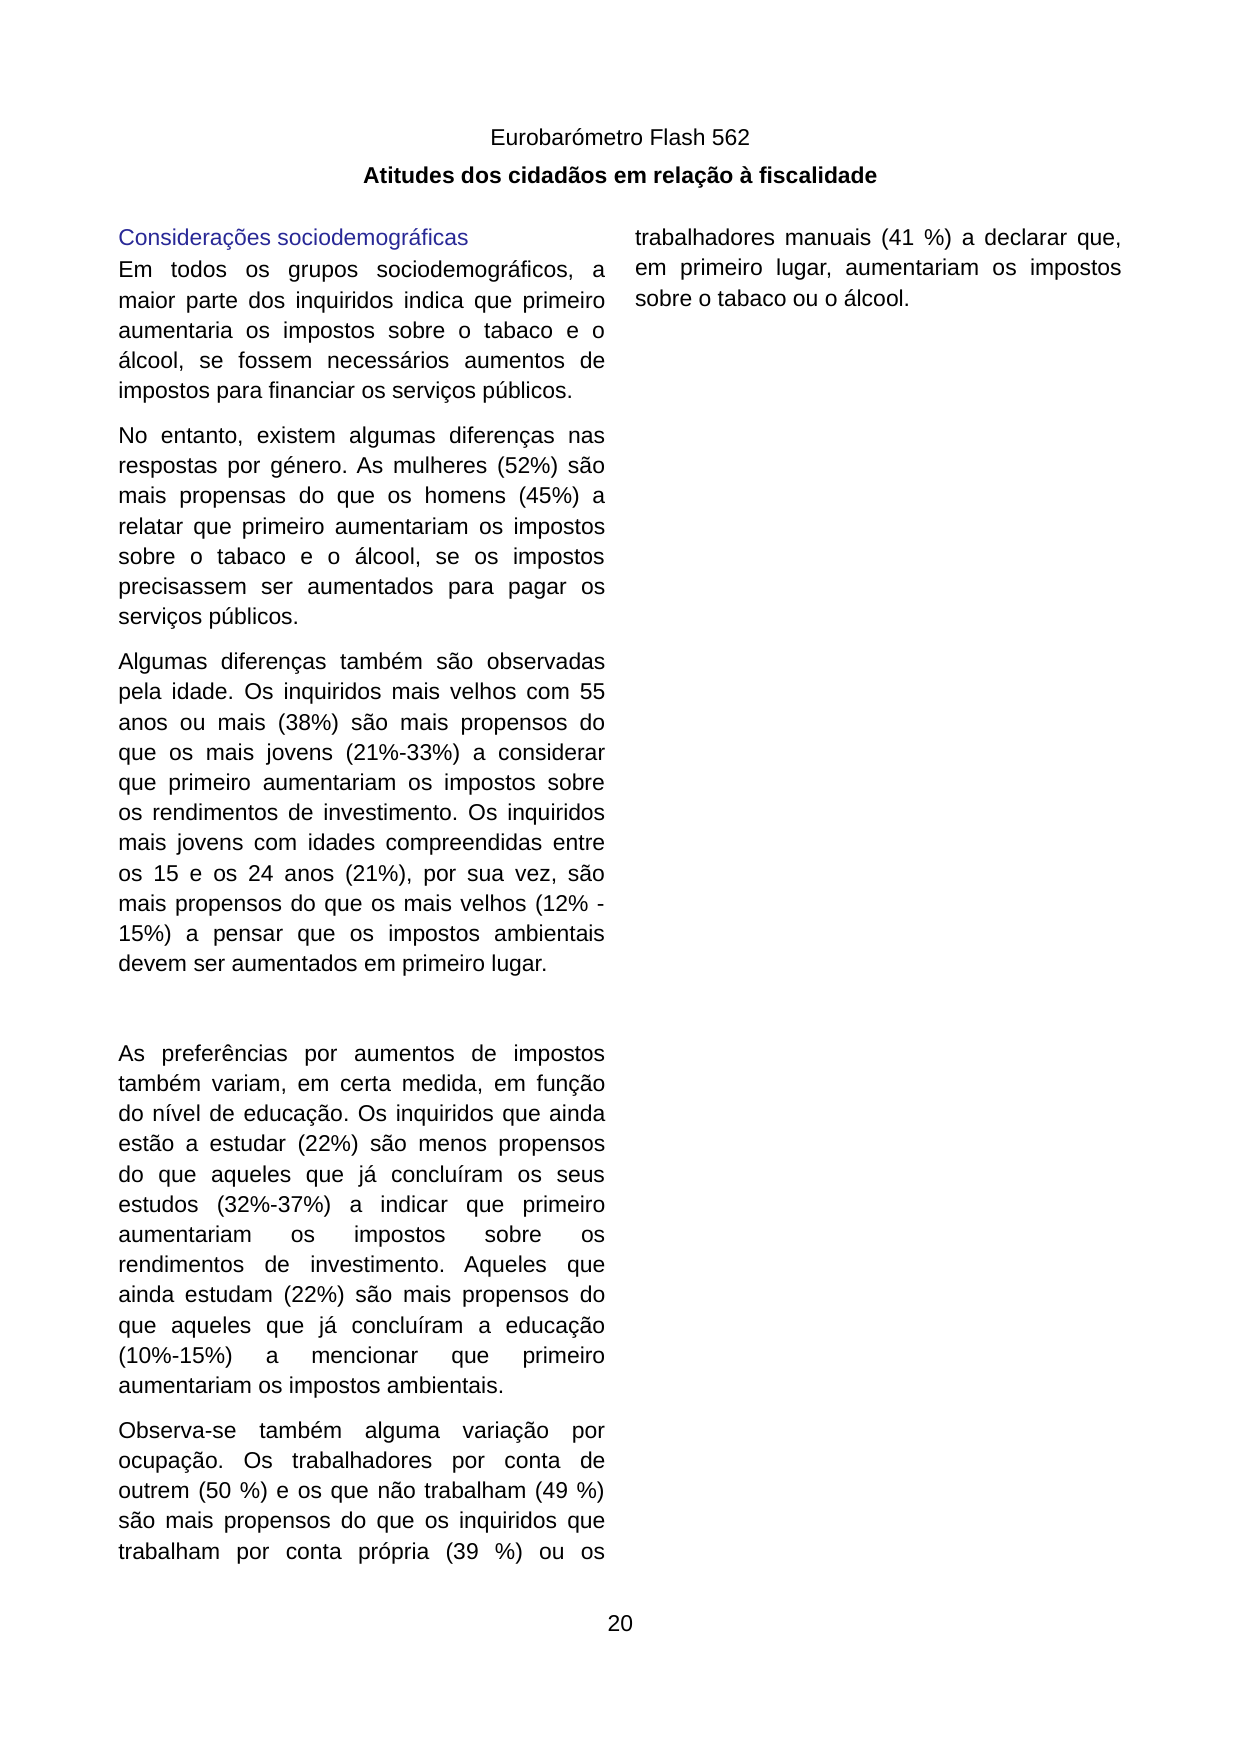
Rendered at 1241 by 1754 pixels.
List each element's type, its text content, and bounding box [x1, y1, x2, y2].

text Algumas diferenças também são observadas pela idade. Os inquiridos mais velhos com 55 anos ou mais (38%) são mais propensos do que os mais jovens (21%-33%) a considerar que primeiro aumentariam os impostos sobre os rendimentos de investimento. Os inquiridos mais jovens com idades compreendidas entre os 15 e os 24 anos (21%), por sua vez, são mais propensos do que os mais velhos (12% - 15%) a pensar que os impostos ambientais devem ser aumentados em primeiro lugar. [118, 648, 605, 976]
text Considerações sociodemográficas [118, 224, 605, 250]
text trabalhadores manuais (41 %) a declarar que, em primeiro lugar, aumentariam os impostos sobre o tabaco ou o álcool. [635, 224, 1122, 311]
text Observa-se também alguma variação por ocupação. Os trabalhadores por conta de outrem (50 %) e os que não trabalham (49 %) são mais propensos do que os inquiridos que trabalham por conta própria (39 %) ou os [118, 1417, 605, 1564]
text Em todos os grupos sociodemográficos, a maior parte dos inquiridos indica que primeiro aumentaria os impostos sobre o tabaco e o álcool, se fossem necessários aumentos de impostos para financiar os serviços públicos. [118, 256, 605, 403]
text No entanto, existem algumas diferenças nas respostas por género. As mulheres (52%) são mais propensas do que os homens (45%) a relatar que primeiro aumentariam os impostos sobre o tabaco e o álcool, se os impostos precisassem ser aumentados para pagar os serviços públicos. [118, 422, 605, 629]
text As preferências por aumentos de impostos também variam, em certa medida, em função do nível de educação. Os inquiridos que ainda estão a estudar (22%) são menos propensos do que aqueles que já concluíram os seus estudos (32%-37%) a indicar que primeiro aumentariam os impostos sobre os rendimentos de investimento. Aqueles que ainda estudam (22%) são mais propensos do que aqueles que já concluíram a educação (10%-15%) a mencionar que primeiro aumentariam os impostos ambientais. [118, 1040, 605, 1398]
